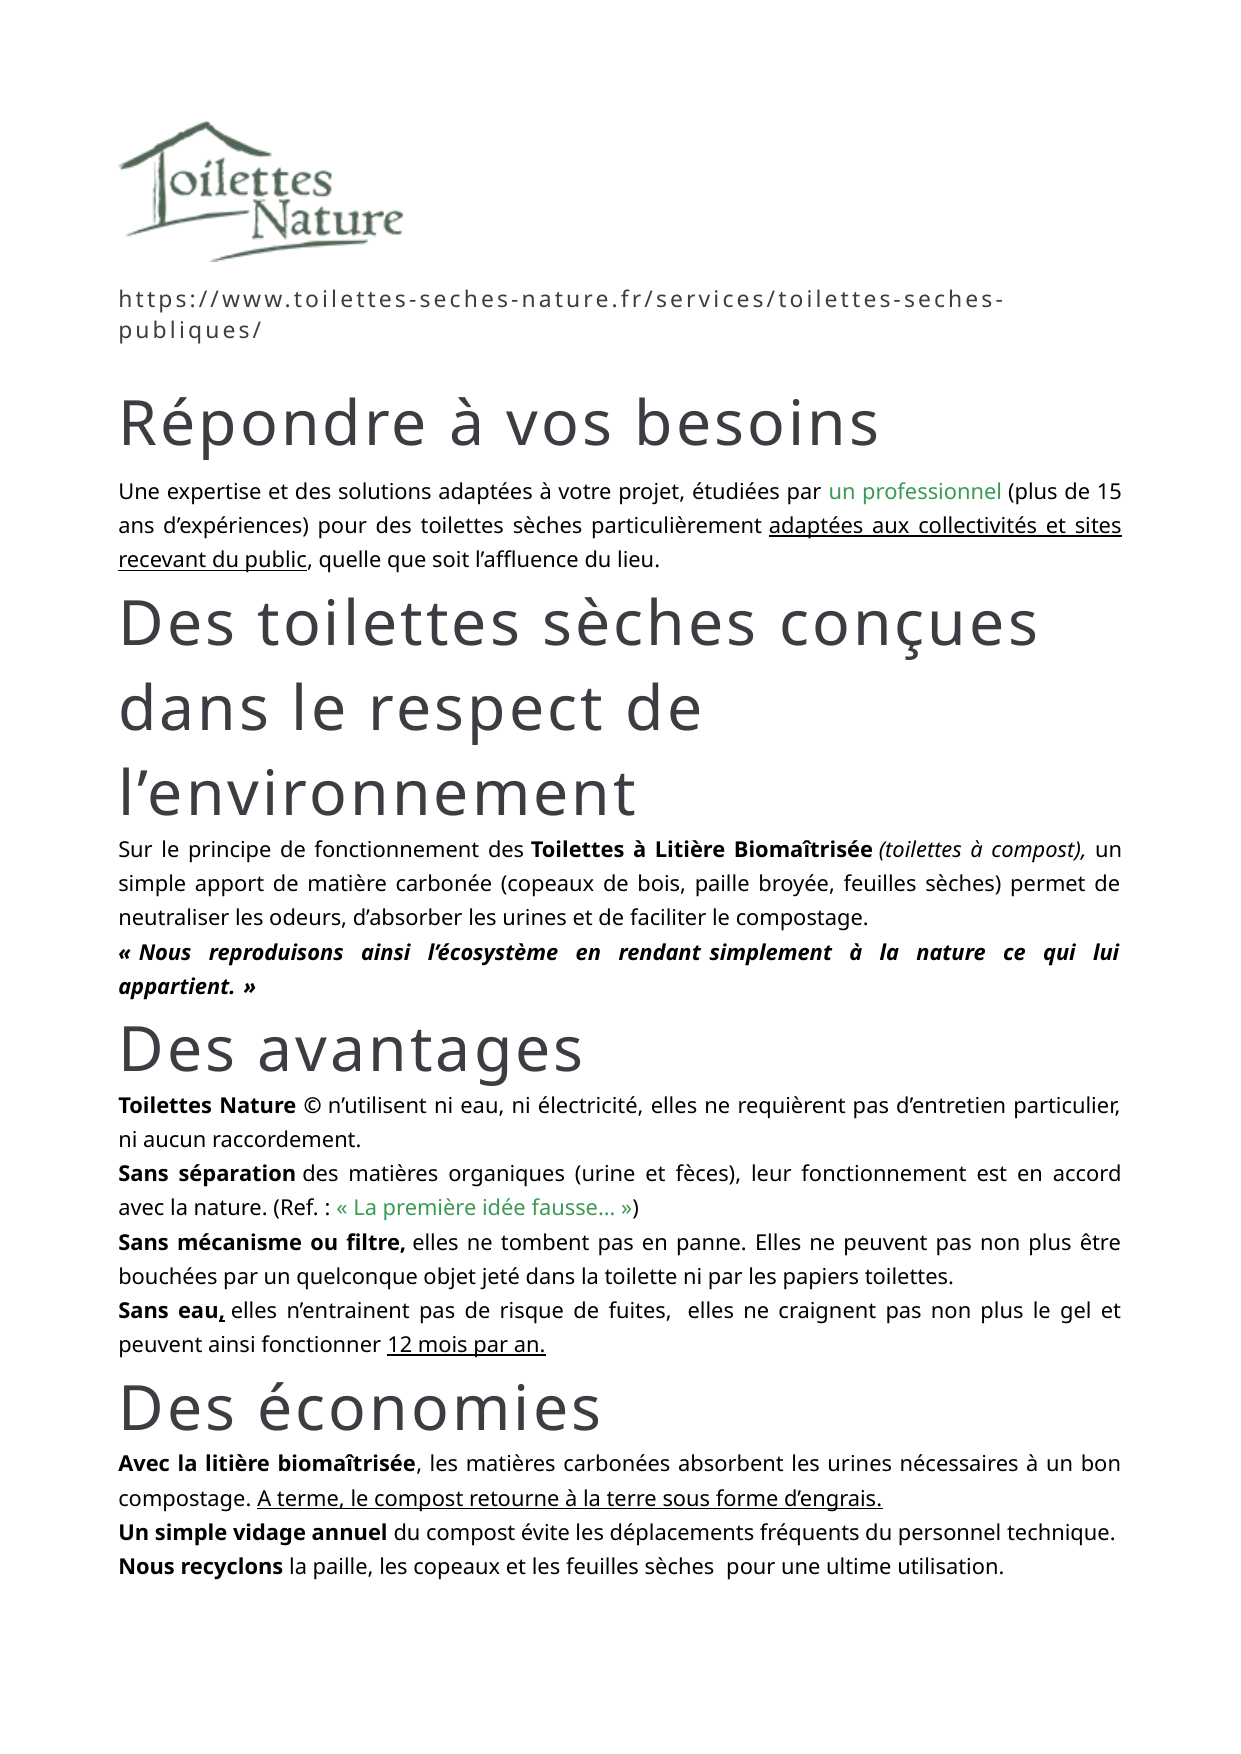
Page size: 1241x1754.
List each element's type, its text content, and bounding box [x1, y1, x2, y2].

text Toilettes Nature © n’utilisent ni eau, ni électricité, elles ne requièrent pas d’entretien particulier, ni aucun raccordement. [118, 1090, 1122, 1154]
text « Nous reproduisons ainsi l’écosystème en rendant simplement à la nature ce qui lui appartient. » [118, 936, 1122, 1000]
text Sur le principe de fonctionnement des Toilettes à Litière Biomaîtrisée (toilettes à compost), un simple apport de matière carbonée (copeaux de bois, paille broyée, feuilles sèches) permet de neutraliser les odeurs, d’absorber les urines et de faciliter le compostage. [118, 834, 1122, 932]
text Sans eau, elles n’entrainent pas de risque de fuites, elles ne craignent pas non plus le gel et peuvent ainsi fonctionner 12 mois par an. [118, 1295, 1122, 1359]
subtitle Des avantages [118, 1005, 1122, 1090]
text Sans séparation des matières organiques (urine et fèces), leur fonctionnement est en accord avec la nature. (Ref. : « La première idée fausse… ») [118, 1158, 1122, 1222]
subtitle Des toilettes sèches conçues dans le respect de l’environnement [118, 579, 1122, 834]
subtitle Des économies [118, 1363, 1122, 1448]
text Avec la litière biomaîtrisée, les matières carbonées absorbent les urines nécessaires à un bon compostage. A terme, le compost retourne à la terre sous forme d’engrais. [118, 1448, 1122, 1512]
text Une expertise et des solutions adaptées à votre projet, étudiées par un professionnel (plus de 15 ans d’expériences) pour des toilettes sèches particulièrement adaptées aux collectivités et sites recevant du public, quelle que soit l’affluence du lieu. [118, 476, 1122, 574]
text Un simple vidage annuel du compost évite les déplacements fréquents du personnel technique. [118, 1517, 1122, 1546]
text Nous recyclons la paille, les copeaux et les feuilles sèches pour une ultime utilisation. [118, 1551, 1122, 1581]
text Sans mécanisme ou filtre, elles ne tombent pas en panne. Elles ne peuvent pas non plus être bouchées par un quelconque objet jeté dans la toilette ni par les papiers toilettes. [118, 1227, 1122, 1291]
subtitle https://www.toilettes-seches-nature.fr/services/toilettes-seches-publiques/ [118, 283, 1122, 345]
subtitle Répondre à vos besoins [118, 378, 1122, 464]
picture [118, 118, 403, 262]
